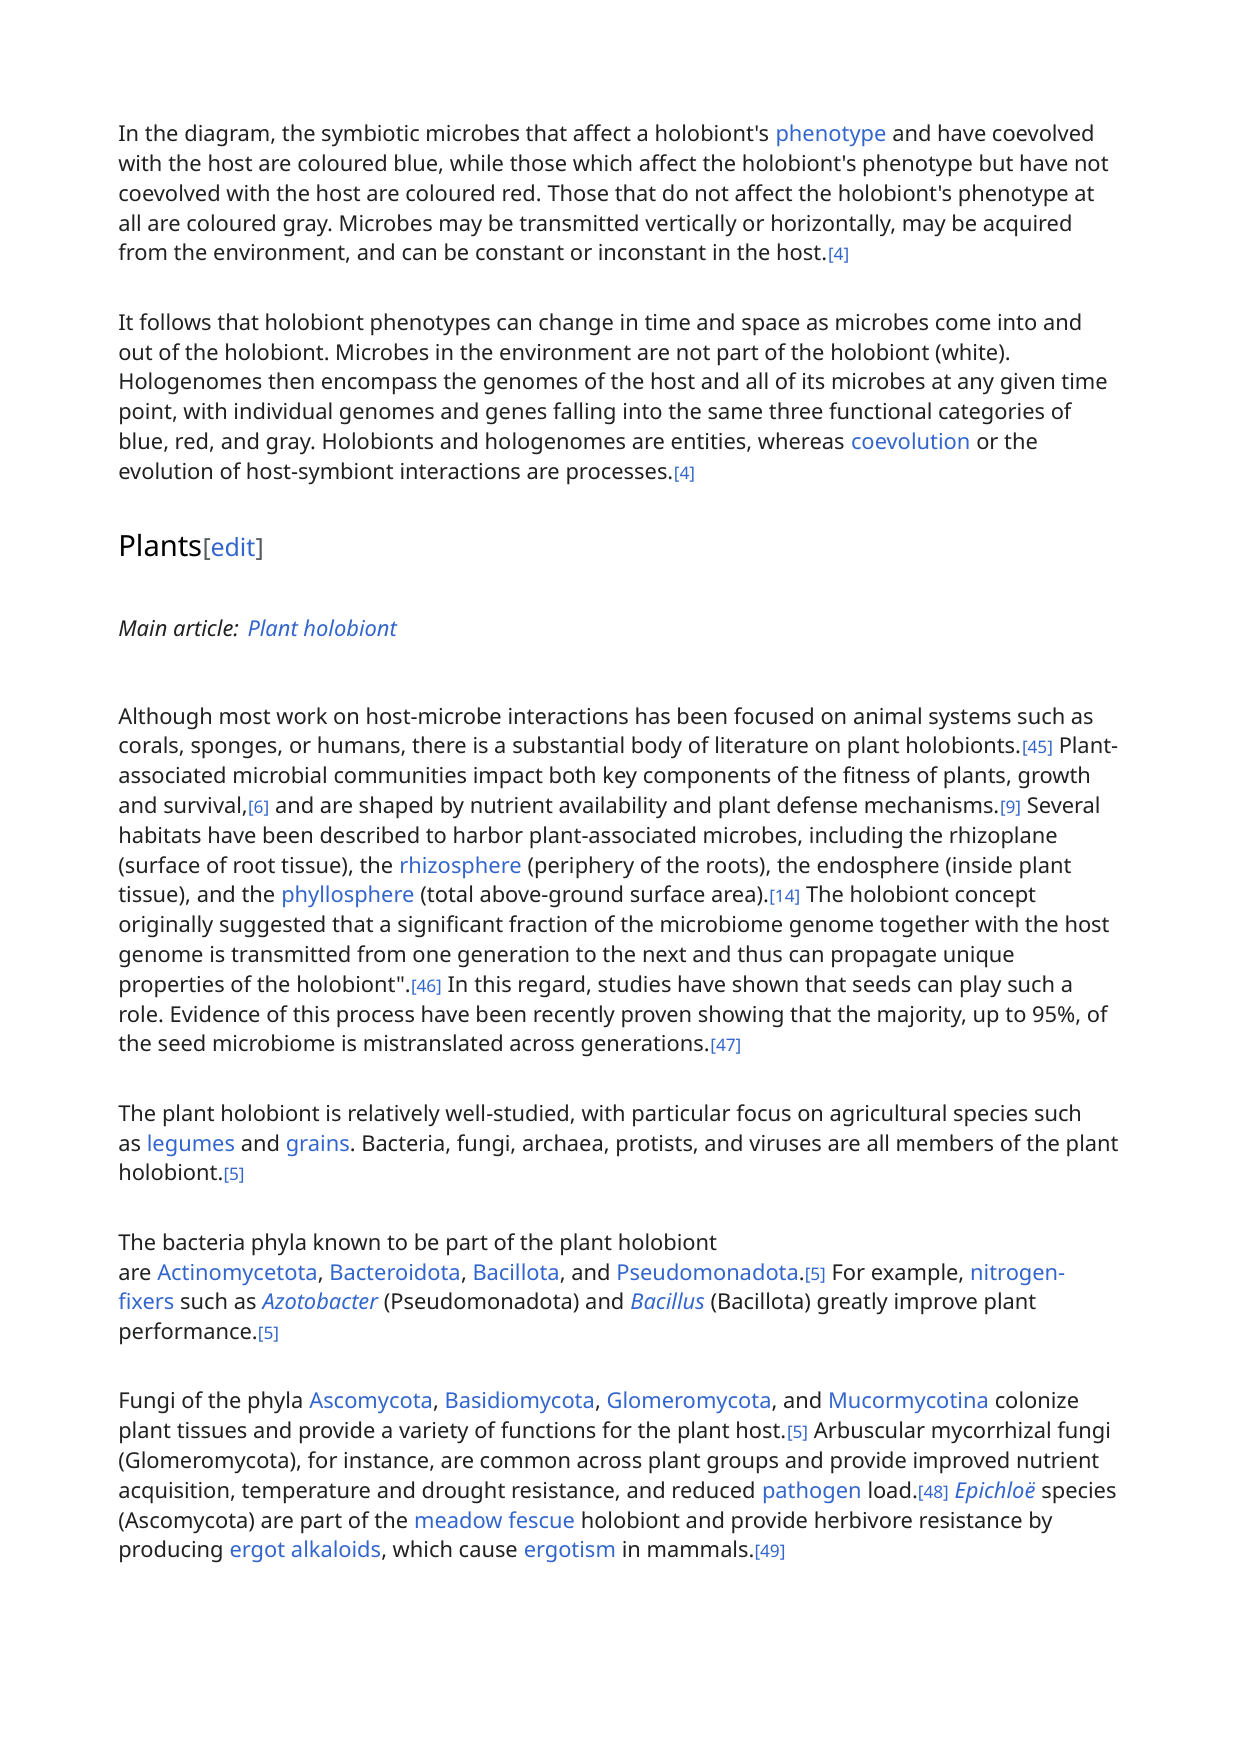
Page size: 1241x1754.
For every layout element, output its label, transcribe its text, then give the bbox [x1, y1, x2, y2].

subtitle Plants[edit] [118, 525, 1122, 565]
text The plant holobiont is relatively well-studied, with particular focus on agricultural species such as legumes and grains. Bacteria, fungi, archaea, protists, and viruses are all members of the plant holobiont.[5] [118, 1098, 1122, 1187]
text Fungi of the phyla Ascomycota, Basidiomycota, Glomeromycota, and Mucormycotina colonize plant tissues and provide a variety of functions for the plant host.[5] Arbuscular mycorrhizal fungi (Glomeromycota), for instance, are common across plant groups and provide improved nutrient acquisition, temperature and drought resistance, and reduced pathogen load.[48] Epichloë species (Ascomycota) are part of the meadow fescue holobiont and provide herbivore resistance by producing ergot alkaloids, which cause ergotism in mammals.[49] [118, 1385, 1122, 1564]
text It follows that holobiont phenotypes can change in time and space as microbes come into and out of the holobiont. Microbes in the environment are not part of the holobiont (white). Hologenomes then encompass the genomes of the host and all of its microbes at any given time point, with individual genomes and genes falling into the same three functional categories of blue, red, and gray. Holobionts and hologenomes are entities, whereas coevolution or the evolution of host-symbiont interactions are processes.[4] [118, 307, 1122, 485]
text Main article: Plant holobiont [118, 613, 1122, 643]
text The bacteria phyla known to be part of the plant holobiont are Actinomycetota, Bacteroidota, Bacillota, and Pseudomonadota.[5] For example, nitrogen-fixers such as Azotobacter (Pseudomonadota) and Bacillus (Bacillota) greatly improve plant performance.[5] [118, 1227, 1122, 1346]
text Although most work on host-microbe interactions has been focused on animal systems such as corals, sponges, or humans, there is a substantial body of literature on plant holobionts.[45] Plant-associated microbial communities impact both key components of the fitness of plants, growth and survival,[6] and are shaped by nutrient availability and plant defense mechanisms.[9] Several habitats have been described to harbor plant-associated microbes, including the rhizoplane (surface of root tissue), the rhizosphere (periphery of the roots), the endosphere (inside plant tissue), and the phyllosphere (total above-ground surface area).[14] The holobiont concept originally suggested that a significant fraction of the microbiome genome together with the host genome is transmitted from one generation to the next and thus can propagate unique properties of the holobiont".[46] In this regard, studies have shown that seeds can play such a role. Evidence of this process have been recently proven showing that the majority, up to 95%, of the seed microbiome is mistranslated across generations.[47] [118, 701, 1122, 1058]
text In the diagram, the symbiotic microbes that affect a holobiont's phenotype and have coevolved with the host are coloured blue, while those which affect the holobiont's phenotype but have not coevolved with the host are coloured red. Those that do not affect the holobiont's phenotype at all are coloured gray. Microbes may be transmitted vertically or horizontally, may be acquired from the environment, and can be constant or inconstant in the host.[4] [118, 118, 1122, 267]
